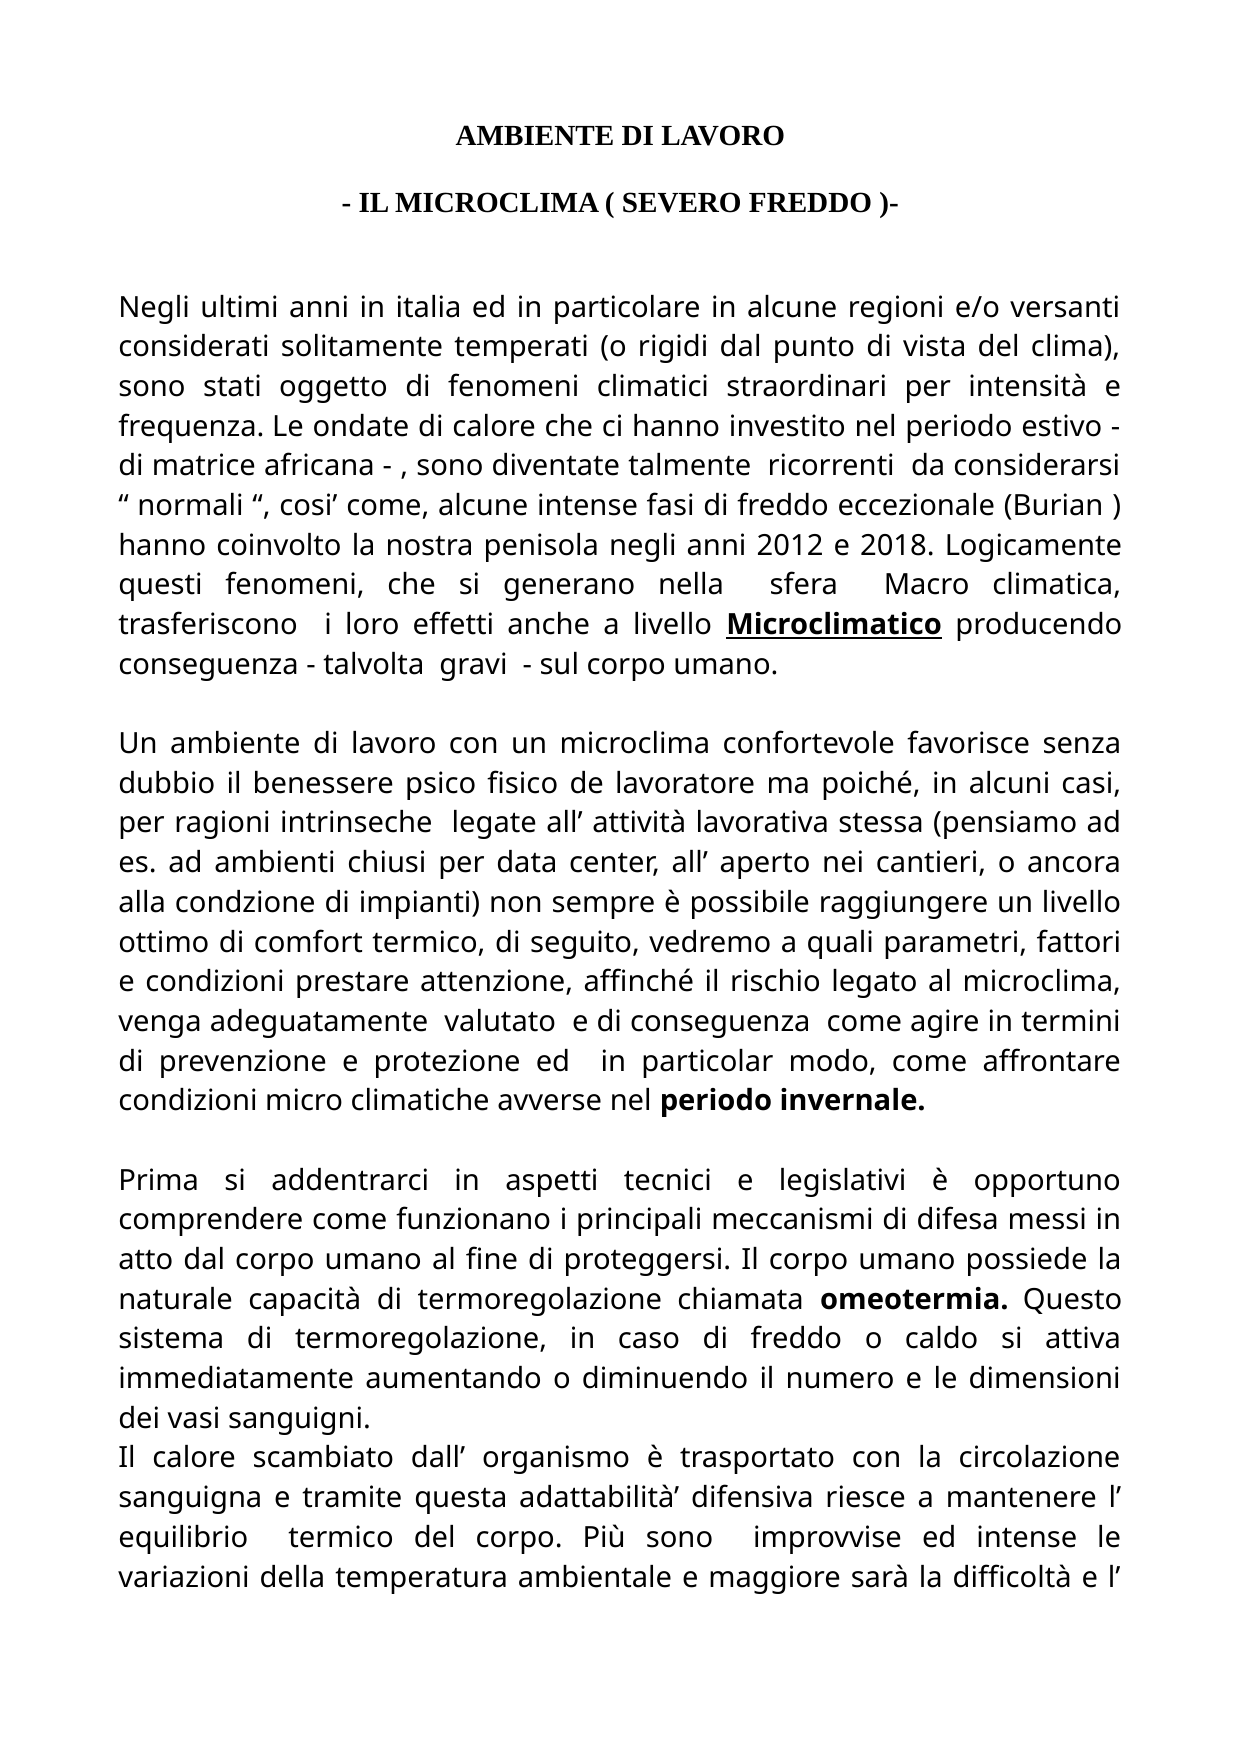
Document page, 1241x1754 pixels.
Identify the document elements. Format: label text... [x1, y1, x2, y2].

text Un ambiente di lavoro con un microclima confortevole favorisce senza dubbio il benessere psico fisico de lavoratore ma poiché, in alcuni casi, per ragioni intrinseche legate all’ attività lavorativa stessa (pensiamo ad es. ad ambienti chiusi per data center, all’ aperto nei cantieri, o ancora alla condzione di impianti) non sempre è possibile raggiungere un livello ottimo di comfort termico, di seguito, vedremo a quali parametri, fattori e condizioni prestare attenzione, affinché il rischio legato al microclima, venga adeguatamente valutato e di conseguenza come agire in termini di prevenzione e protezione ed in particolar modo, come affrontare condizioni micro climatiche avverse nel periodo invernale. [118, 722, 1122, 1119]
text Prima si addentrarci in aspetti tecnici e legislativi è opportuno comprendere come funzionano i principali meccanismi di difesa messi in atto dal corpo umano al fine di proteggersi. Il corpo umano possiede la naturale capacità di termoregolazione chiamata omeotermia. Questo sistema di termoregolazione, in caso di freddo o caldo si attiva immediatamente aumentando o diminuendo il numero e le dimensioni dei vasi sanguigni. [118, 1159, 1122, 1437]
text Negli ultimi anni in italia ed in particolare in alcune regioni e/o versanti considerati solitamente temperati (o rigidi dal punto di vista del clima), sono stati oggetto di fenomeni climatici straordinari per intensità e frequenza. Le ondate di calore che ci hanno investito nel periodo estivo - di matrice africana - , sono diventate talmente ricorrenti da considerarsi “ normali “, cosi’ come, alcune intense fasi di freddo eccezionale (Burian ) hanno coinvolto la nostra penisola negli anni 2012 e 2018. Logicamente questi fenomeni, che si generano nella sfera Macro climatica, trasferiscono i loro effetti anche a livello Microclimatico producendo conseguenza - talvolta gravi - sul corpo umano. [118, 286, 1122, 683]
text - IL MICROCLIMA ( SEVERO FREDDO )- [118, 185, 1122, 219]
text AMBIENTE DI LAVORO [118, 118, 1122, 152]
text Il calore scambiato dall’ organismo è trasportato con la circolazione sanguigna e tramite questa adattabilità’ difensiva riesce a mantenere l’ equilibrio termico del corpo. Più sono improvvise ed intense le variazioni della temperatura ambientale e maggiore sarà la difficoltà e l’ [118, 1437, 1122, 1596]
